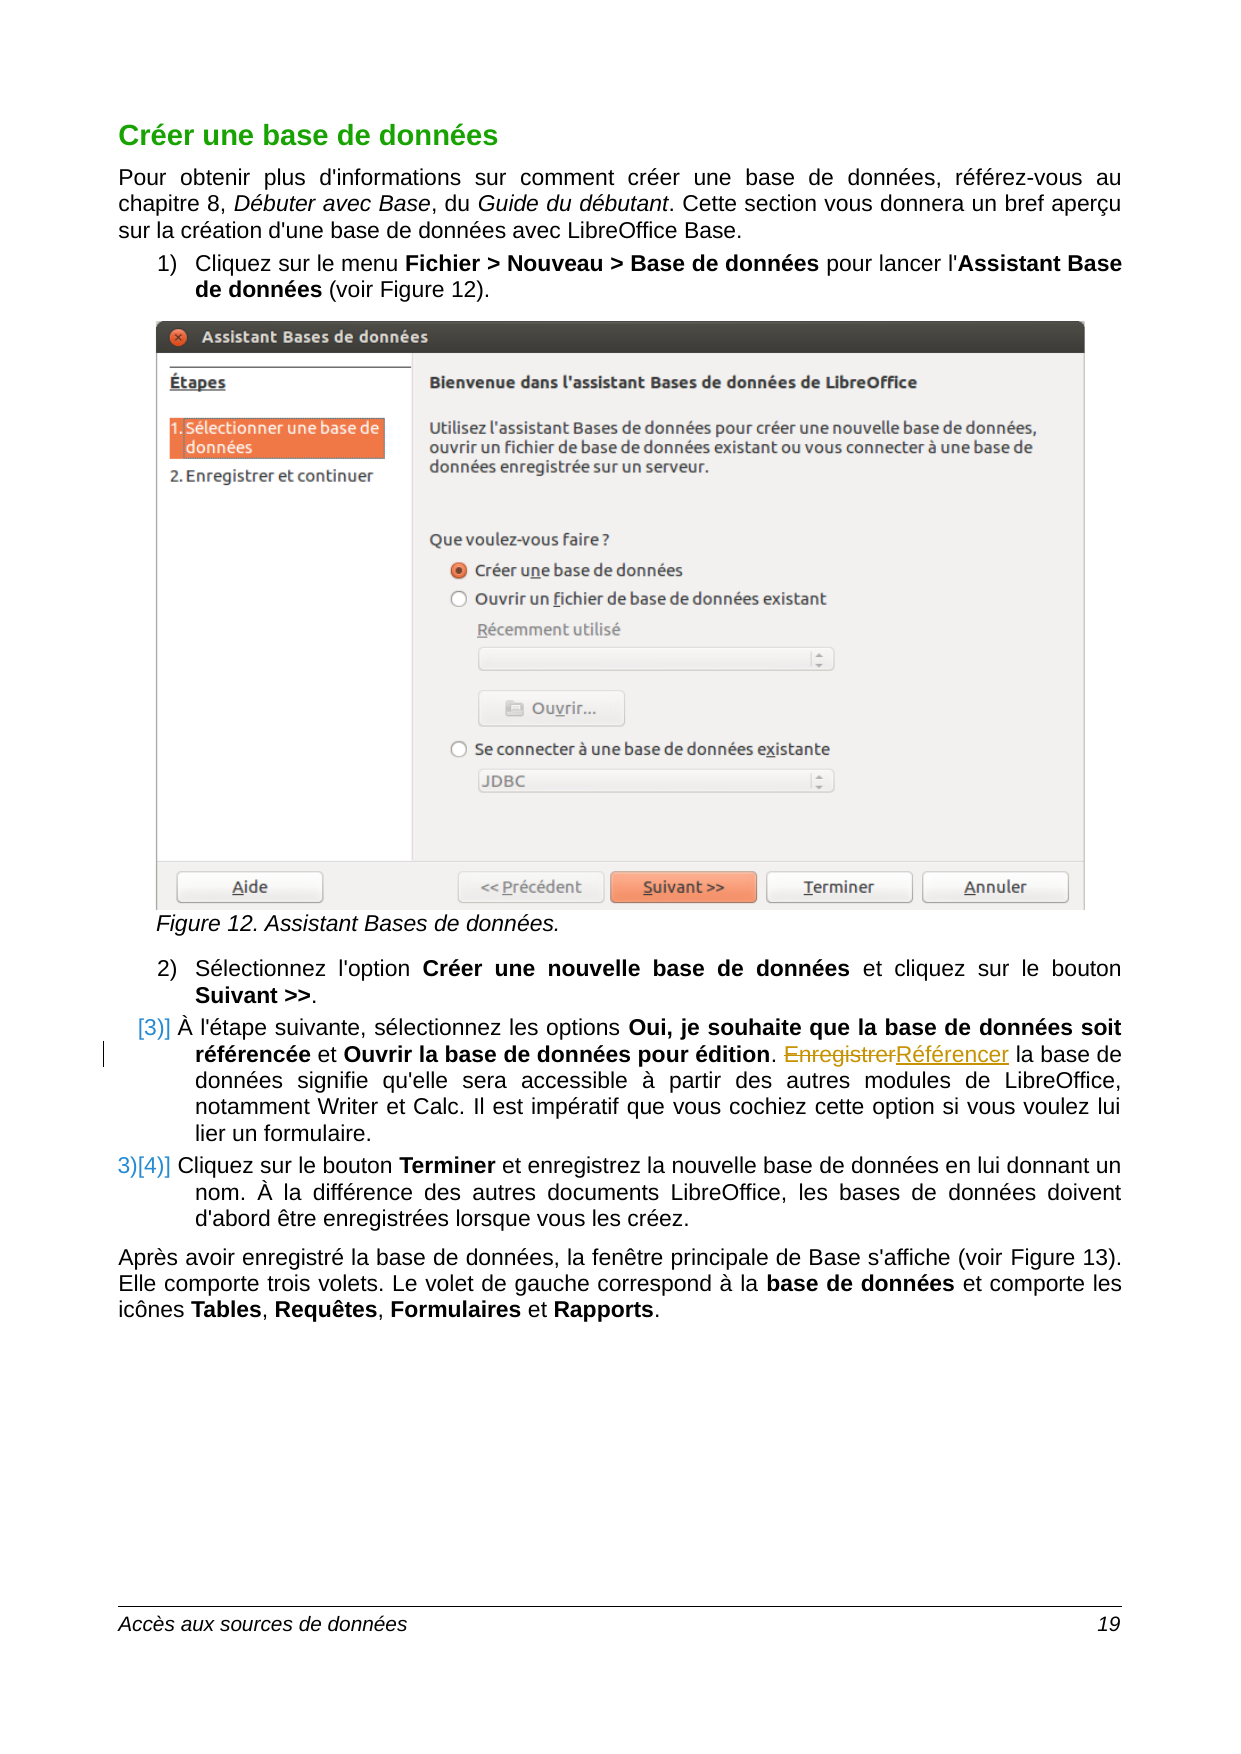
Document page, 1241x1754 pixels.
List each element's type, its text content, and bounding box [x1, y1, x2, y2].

list Cliquez sur le bouton Terminer et enregistrez la nouvelle base de données en lui donnant un nom. À la différence des autres documents LibreOffice, les bases de données doivent d'abord être enregistrées lorsque vous les créez. [177, 1152, 1122, 1231]
subtitle Créer une base de données [118, 118, 1122, 152]
list À l'étape suivante, sélectionnez les options Oui, je souhaite que la base de données soit référencée et Ouvrir la base de données pour édition. Référencer la base de données signifie qu'elle sera accessible à partir des autres modules de LibreOffice, notamment Writer et Calc. Il est impératif que vous cochiez cette option si vous voulez lui lier un formulaire. [177, 1014, 1122, 1146]
text Après avoir enregistré la base de données, la fenêtre principale de Base s'affiche (voir Figure 13). Elle comporte trois volets. Le volet de gauche correspond à la base de données et comporte les icônes Tables, Requêtes, Formulaires et Rapports. [118, 1244, 1122, 1323]
list Pour obtenir plus d'informations sur comment créer une base de données, référez-vous au chapitre 8, Débuter avec Base, du Guide du débutant. Cette section vous donnera un bref aperçu sur la création d'une base de données avec LibreOffice Base. [118, 164, 1122, 243]
picture [155, 321, 1085, 910]
list Sélectionnez l'option Créer une nouvelle base de données et cliquez sur le bouton Suivant >>. [177, 955, 1122, 1008]
text Figure 12. Assistant Bases de données. [156, 910, 1084, 936]
list Cliquez sur le menu Fichier > Nouveau > Base de données pour lancer l'Assistant Base de données (voir Figure 12). [177, 249, 1122, 302]
